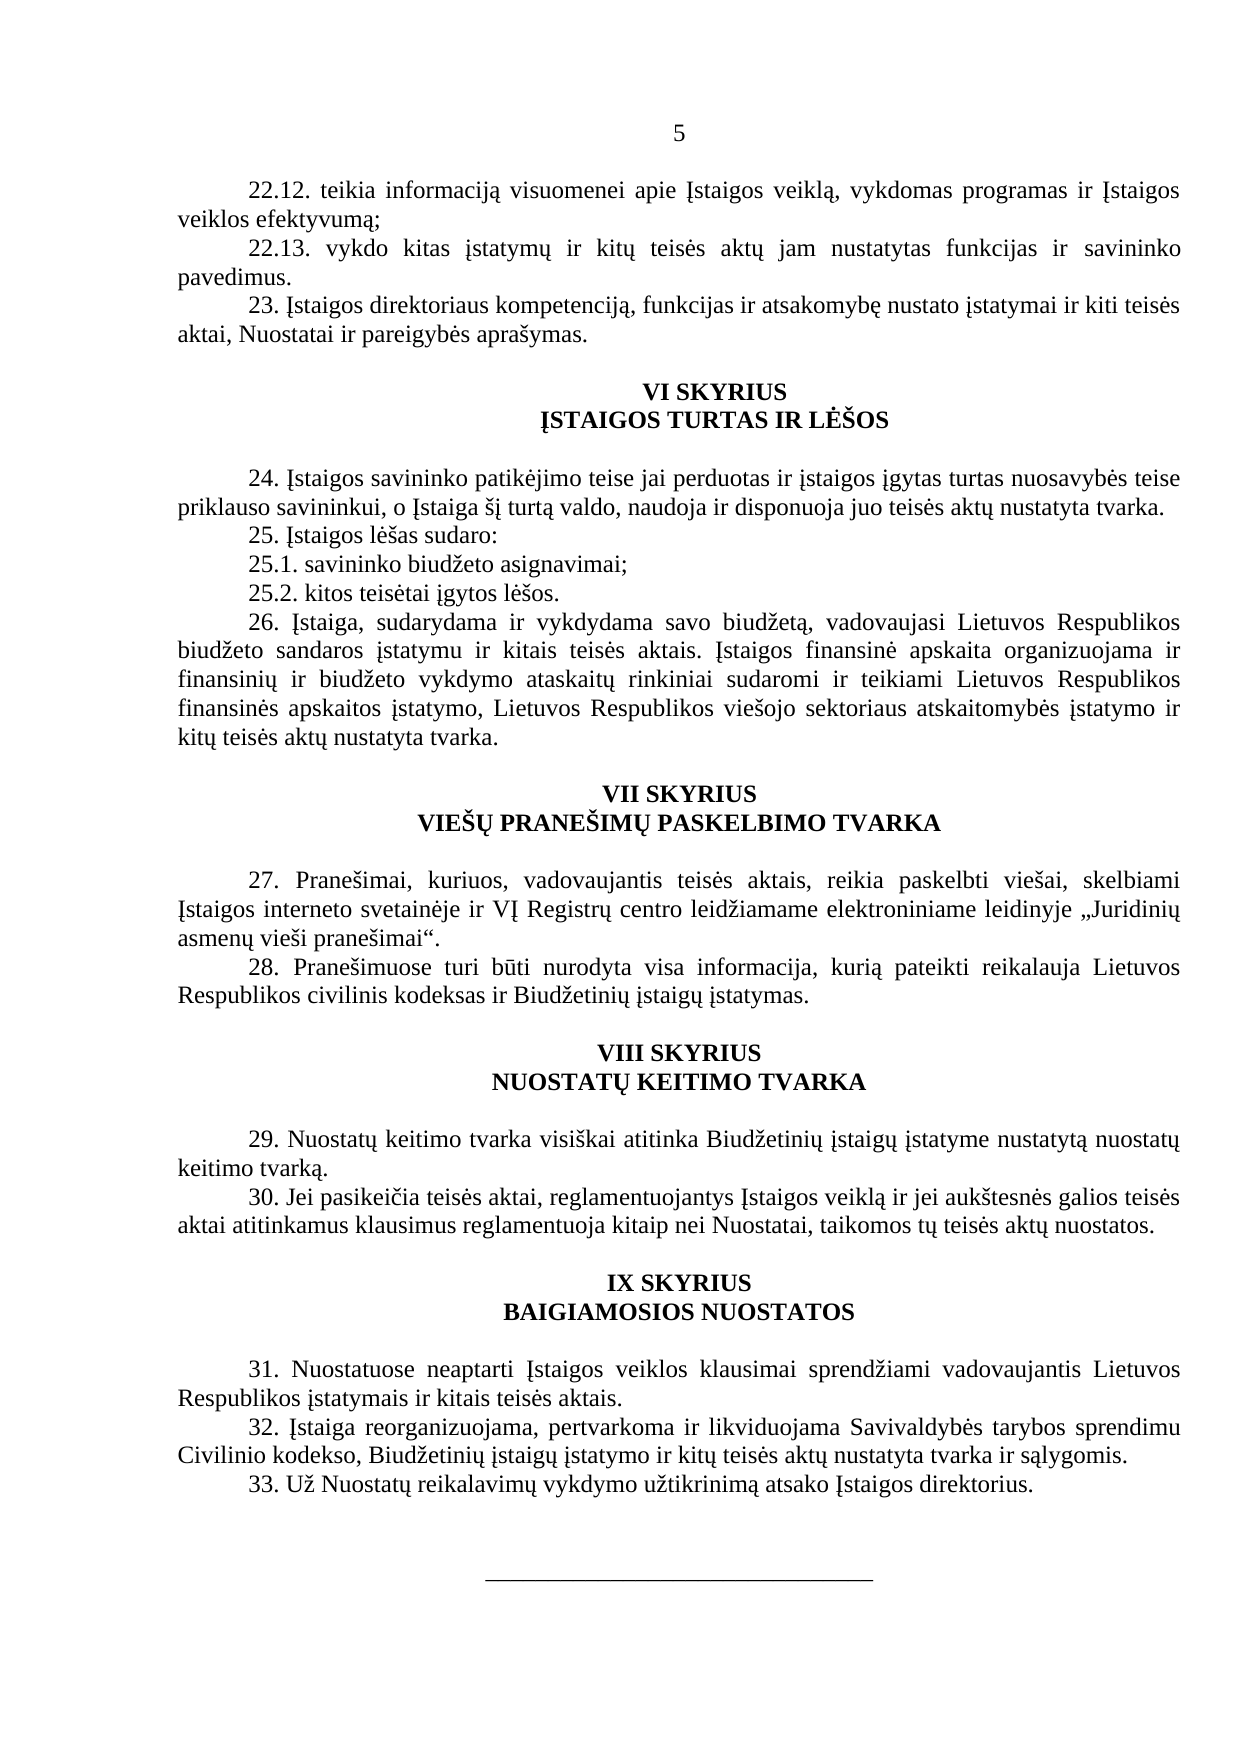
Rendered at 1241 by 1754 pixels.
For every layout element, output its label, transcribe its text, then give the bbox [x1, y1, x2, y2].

text 28. Pranešimuose turi būti nurodyta visa informacija, kurią pateikti reikalauja Lietuvos Respublikos civilinis kodeksas ir Biudžetinių įstaigų įstatymas. [177, 952, 1181, 1009]
text IX SKYRIUS [177, 1268, 1181, 1297]
text 25.1. savininko biudžeto asignavimai; [177, 549, 1181, 578]
text 30. Jei pasikeičia teisės aktai, reglamentuojantys Įstaigos veiklą ir jei aukštesnės galios teisės aktai atitinkamus klausimus reglamentuoja kitaip nei Nuostatai, taikomos tų teisės aktų nuostatos. [177, 1182, 1181, 1239]
text 26. Įstaiga, sudarydama ir vykdydama savo biudžetą, vadovaujasi Lietuvos Respublikos biudžeto sandaros įstatymu ir kitais teisės aktais. Įstaigos finansinė apskaita organizuojama ir finansinių ir biudžeto vykdymo ataskaitų rinkiniai sudaromi ir teikiami Lietuvos Respublikos finansinės apskaitos įstatymo, Lietuvos Respublikos viešojo sektoriaus atskaitomybės įstatymo ir kitų teisės aktų nustatyta tvarka. [177, 607, 1181, 751]
text 25. Įstaigos lėšas sudaro: [177, 521, 1181, 549]
text 27. Pranešimai, kuriuos, vadovaujantis teisės aktais, reikia paskelbti viešai, skelbiami Įstaigos interneto svetainėje ir VĮ Registrų centro leidžiamame elektroniniame leidinyje „Juridinių asmenų vieši pranešimai“. [177, 866, 1181, 952]
text VIEŠŲ PRANEŠIMŲ PASKELBIMO TVARKA [177, 808, 1181, 837]
text _______________________________ [177, 1556, 1181, 1584]
text 31. Nuostatuose neaptarti Įstaigos veiklos klausimai sprendžiami vadovaujantis Lietuvos Respublikos įstatymais ir kitais teisės aktais. [177, 1354, 1181, 1412]
text 29. Nuostatų keitimo tvarka visiškai atitinka Biudžetinių įstaigų įstatyme nustatytą nuostatų keitimo tvarką. [177, 1124, 1181, 1182]
text VI SKYRIUS [177, 377, 1181, 406]
text VIII SKYRIUS [177, 1038, 1181, 1067]
text NUOSTATŲ KEITIMO TVARKA [177, 1067, 1181, 1096]
text 32. Įstaiga reorganizuojama, pertvarkoma ir likviduojama Savivaldybės tarybos sprendimu Civilinio kodekso, Biudžetinių įstaigų įstatymo ir kitų teisės aktų nustatyta tvarka ir sąlygomis. [177, 1412, 1181, 1469]
text 23. Įstaigos direktoriaus kompetenciją, funkcijas ir atsakomybę nustato įstatymai ir kiti teisės aktai, Nuostatai ir pareigybės aprašymas. [177, 291, 1181, 348]
text 25.2. kitos teisėtai įgytos lėšos. [177, 578, 1181, 607]
text 22.13. vykdo kitas įstatymų ir kitų teisės aktų jam nustatytas funkcijas ir savininko pavedimus. [177, 233, 1181, 291]
text ĮSTAIGOS TURTAS IR LĖŠOS [177, 406, 1181, 434]
text 24. Įstaigos savininko patikėjimo teise jai perduotas ir įstaigos įgytas turtas nuosavybės teise priklauso savininkui, o Įstaiga šį turtą valdo, naudoja ir disponuoja juo teisės aktų nustatyta tvarka. [177, 463, 1181, 521]
text 33. Už Nuostatų reikalavimų vykdymo užtikrinimą atsako Įstaigos direktorius. [177, 1469, 1181, 1498]
text BAIGIAMOSIOS NUOSTATOS [177, 1297, 1181, 1326]
text 22.12. teikia informaciją visuomenei apie Įstaigos veiklą, vykdomas programas ir Įstaigos veiklos efektyvumą; [177, 176, 1181, 233]
text VII SKYRIUS [177, 779, 1181, 808]
